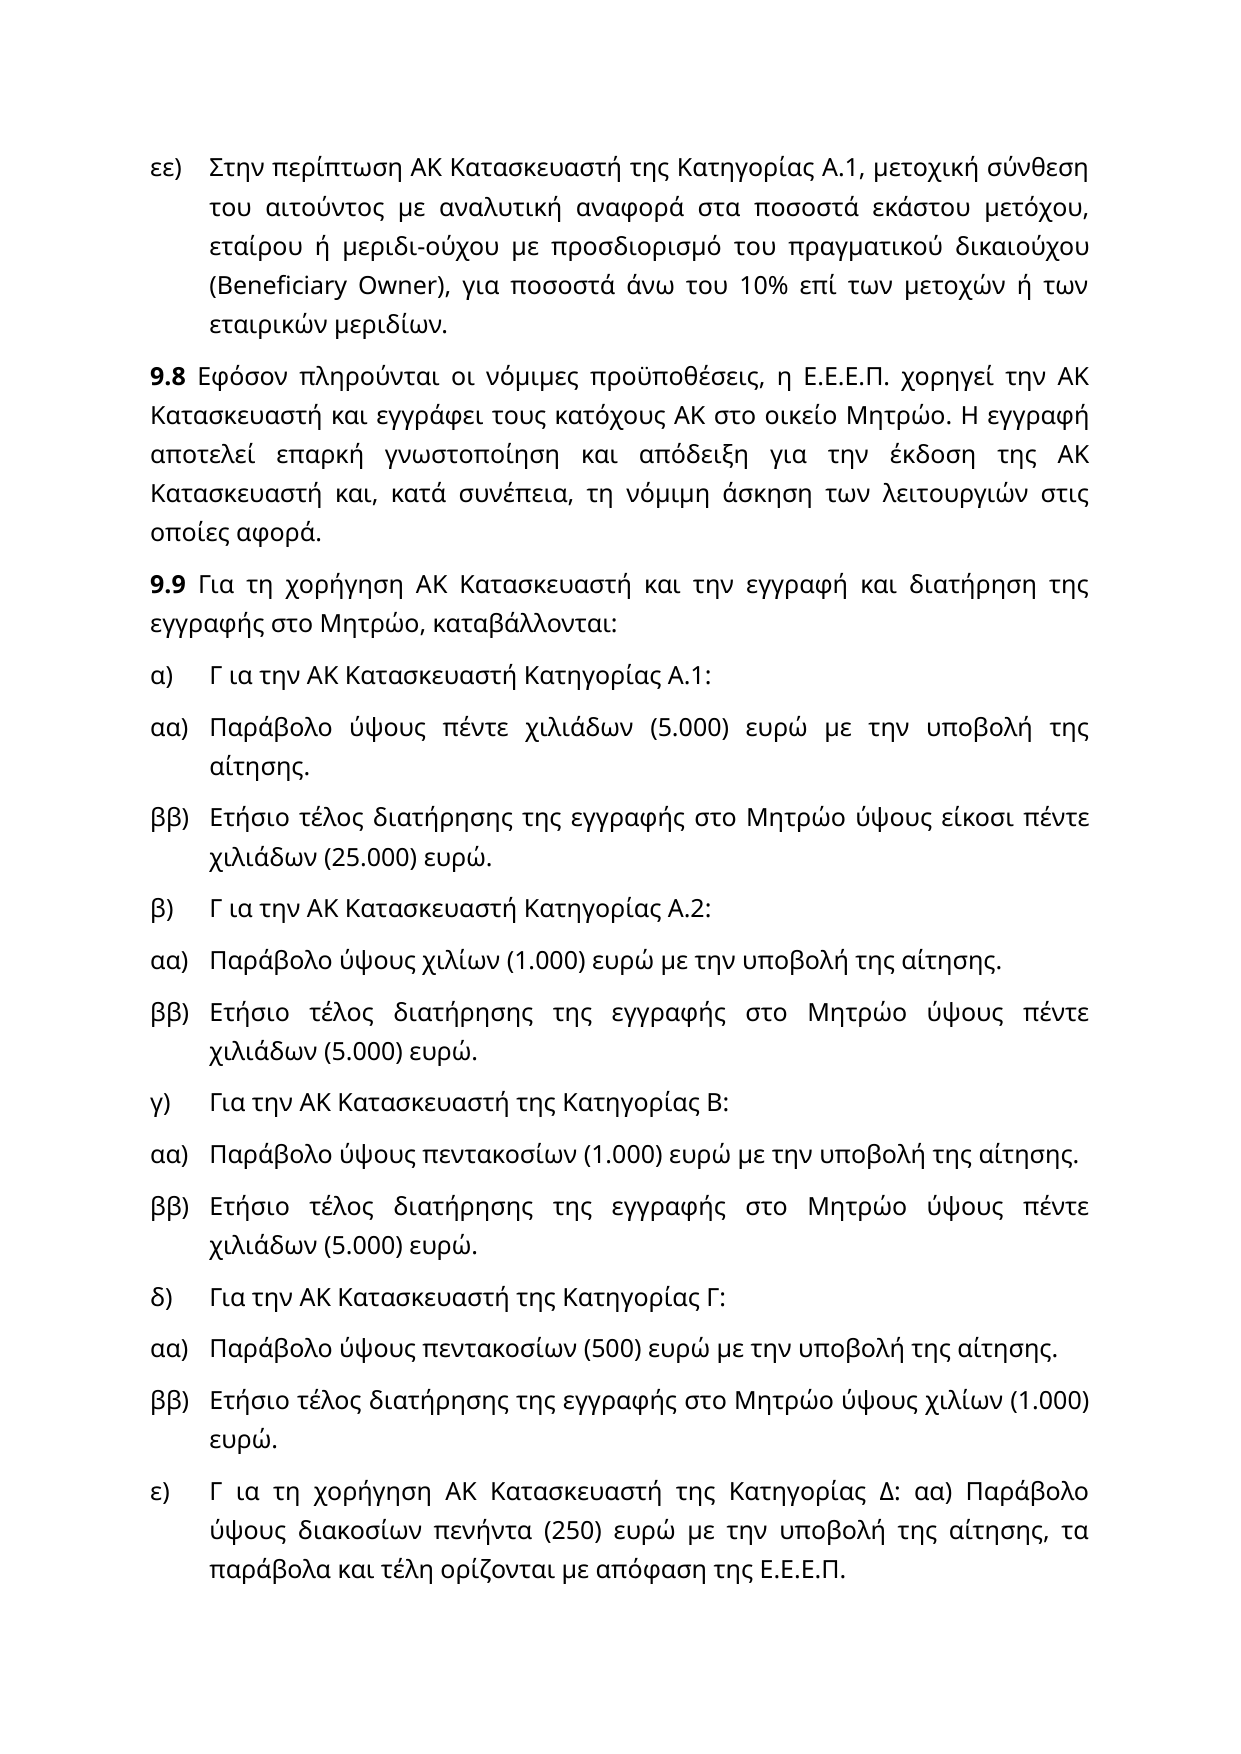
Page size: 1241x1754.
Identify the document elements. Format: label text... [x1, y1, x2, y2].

list γ) Για την ΑΚ Κατασκευαστή της Κατηγορίας Β: [150, 1085, 1090, 1119]
list α) Γ ια την ΑΚ Κατασκευαστή Κατηγορίας Α.1: [150, 657, 1090, 692]
list αα) Παράβολο ύψους πεντακοσίων (500) ευρώ με την υποβολή της αίτησης. [150, 1331, 1090, 1365]
list αα) Παράβολο ύψους πέντε χιλιάδων (5.000) ευρώ με την υποβολή της αίτησης. [150, 709, 1090, 782]
list ββ) Ετήσιο τέλος διατήρησης της εγγραφής στο Μητρώο ύψους πέντε χιλιάδων (5.000) ευρώ. [150, 994, 1090, 1067]
list δ) Για την ΑΚ Κατασκευαστή της Κατηγορίας Γ: [150, 1279, 1090, 1313]
list αα) Παράβολο ύψους χιλίων (1.000) ευρώ με την υποβολή της αίτησης. [150, 942, 1090, 977]
list ββ) Ετήσιο τέλος διατήρησης της εγγραφής στο Μητρώο ύψους χιλίων (1.000) ευρώ. [150, 1382, 1090, 1456]
text 9.9 Για τη χορήγηση ΑΚ Κατασκευαστή και την εγγραφή και διατήρηση της εγγραφής στο Μητρώο, καταβάλλονται: [150, 567, 1090, 640]
list αα) Παράβολο ύψους πεντακοσίων (1.000) ευρώ με την υποβολή της αίτησης. [150, 1137, 1090, 1171]
text 9.8 Εφόσον πληρούνται οι νόμιμες προϋποθέσεις, η Ε.Ε.Ε.Π. χορηγεί την ΑΚ Κατασκευαστή και εγγράφει τους κατόχους ΑΚ στο οικείο Μητρώο. Η εγγραφή αποτελεί επαρκή γνωστοποίηση και απόδειξη για την έκδοση της ΑΚ Κατασκευαστή και, κατά συνέπεια, τη νόμιμη άσκηση των λειτουργιών στις οποίες αφορά. [150, 358, 1090, 549]
list β) Γ ια την ΑΚ Κατασκευαστή Κατηγορίας Α.2: [150, 891, 1090, 925]
list ββ) Ετήσιο τέλος διατήρησης της εγγραφής στο Μητρώο ύψους είκοσι πέντε χιλιάδων (25.000) ευρώ. [150, 800, 1090, 873]
list εε) Στην περίπτωση ΑΚ Κατασκευαστή της Κατηγορίας Α.1, μετοχική σύνθεση του αιτούντος με αναλυτική αναφορά στα ποσοστά εκάστου μετόχου, εταίρου ή μεριδι-ούχου με προσδιορισμό του πραγματικού δικαιούχου (Beneficiary Owner), για ποσοστά άνω του 10% επί των μετοχών ή των εταιρικών μεριδίων. [150, 150, 1090, 341]
list ββ) Ετήσιο τέλος διατήρησης της εγγραφής στο Μητρώο ύψους πέντε χιλιάδων (5.000) ευρώ. [150, 1188, 1090, 1262]
list ε) Γ ια τη χορήγηση ΑΚ Κατασκευαστή της Κατηγορίας Δ: αα) Παράβολο ύψους διακοσίων πενήντα (250) ευρώ με την υποβολή της αίτησης, τα παράβολα και τέλη ορίζονται με απόφαση της Ε.Ε.Ε.Π. [150, 1473, 1090, 1586]
